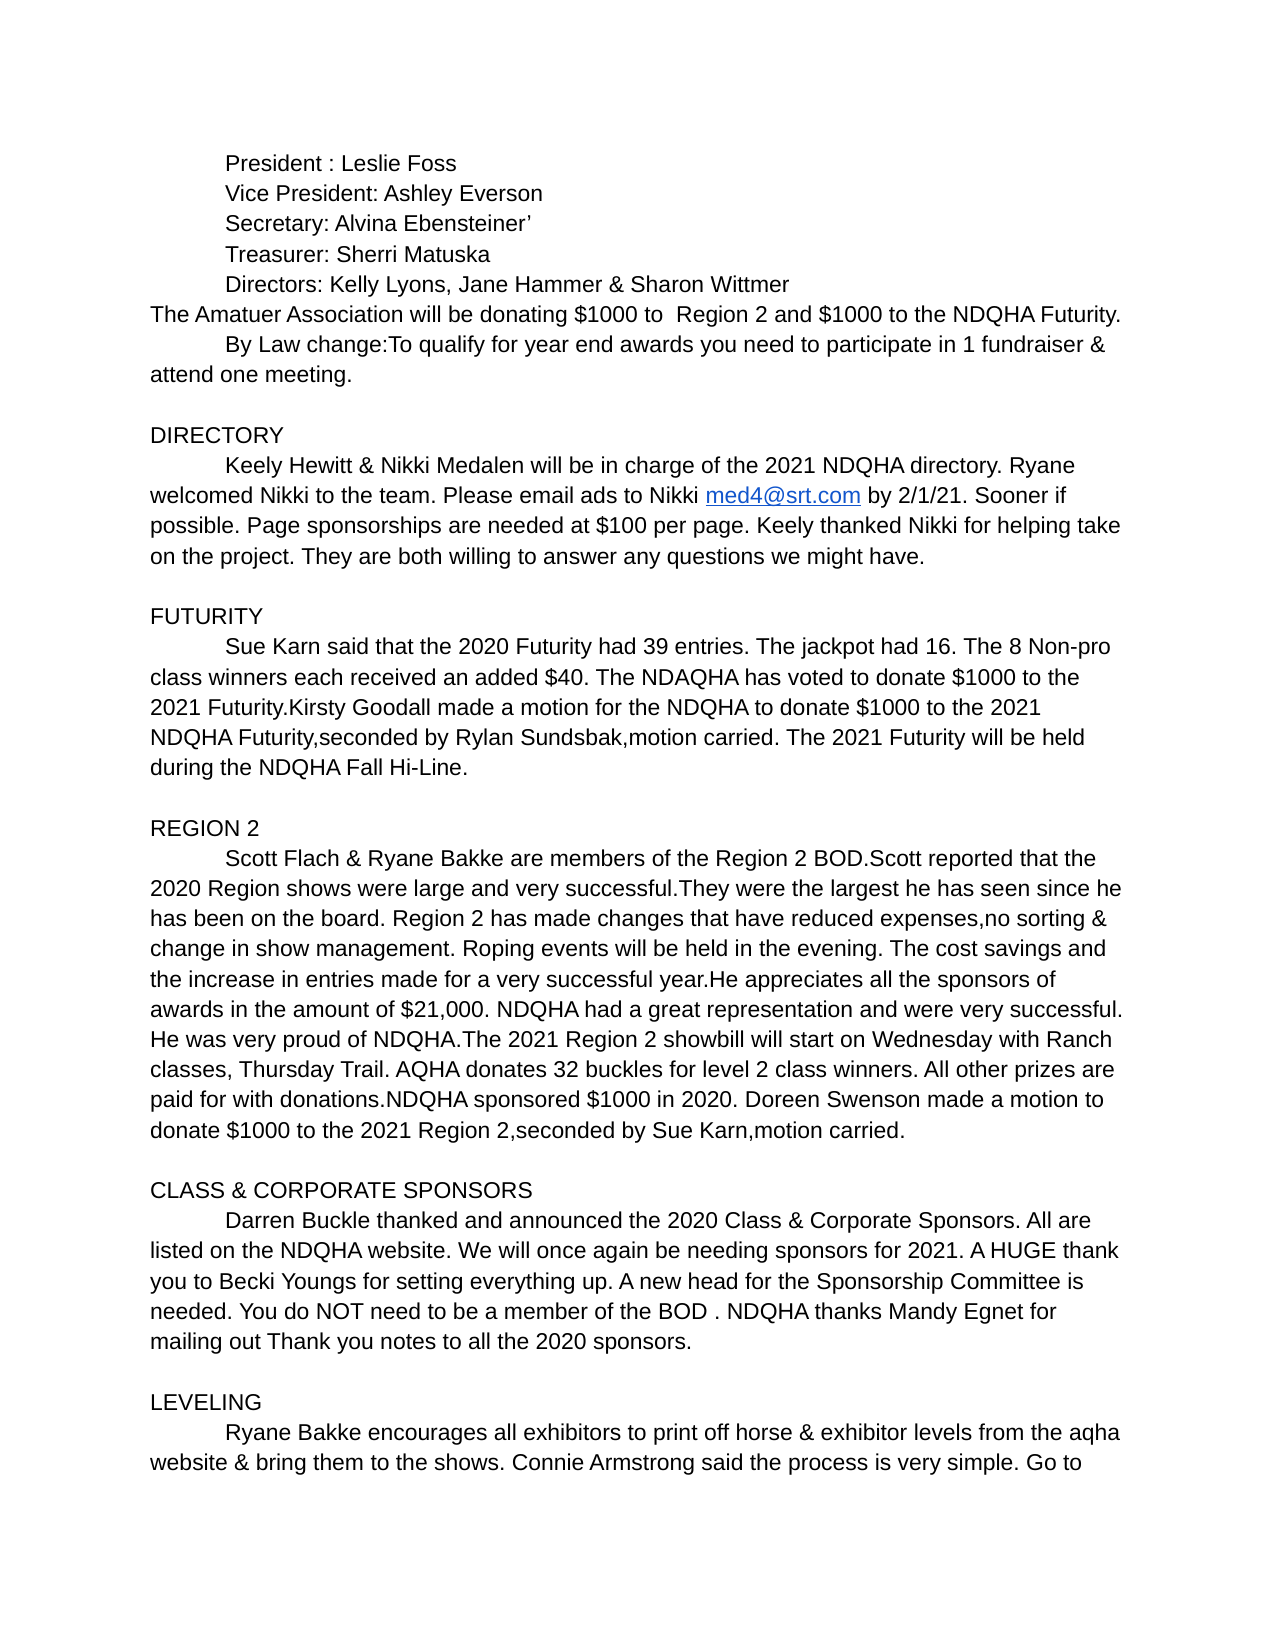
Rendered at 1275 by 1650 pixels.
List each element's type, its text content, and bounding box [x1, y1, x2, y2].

text Secretary: Alvina Ebensteiner’ [150, 210, 1125, 237]
text FUTURITY [150, 603, 1125, 629]
text Vice President: Ashley Everson [150, 180, 1125, 207]
text Treasurer: Sherri Matuska [150, 241, 1125, 267]
text Sue Karn said that the 2020 Futurity had 39 entries. The jackpot had 16. The 8 Non-pro class winners each received an added $40. The NDAQHA has voted to donate $1000 to the 2021 Futurity.Kirsty Goodall made a motion for the NDQHA to donate $1000 to the 2021 NDQHA Futurity,seconded by Rylan Sundsbak,motion carried. The 2021 Futurity will be held during the NDQHA Fall Hi-Line. [150, 633, 1125, 781]
text LEVELING [150, 1388, 1125, 1415]
text REGION 2 [150, 814, 1125, 841]
text Directors: Kelly Lyons, Jane Hammer & Sharon Wittmer [150, 271, 1125, 297]
text President : Leslie Foss [150, 150, 1125, 176]
text By Law change:To qualify for year end awards you need to participate in 1 fundraiser & attend one meeting. [150, 331, 1125, 388]
text Keely Hewitt & Nikki Medalen will be in charge of the 2021 NDQHA directory. Ryane welcomed Nikki to the team. Please email ads to Nikki med4@srt.com by 2/1/21. Sooner if possible. Page sponsorships are needed at $100 per page. Keely thanked Nikki for helping take on the project. They are both willing to answer any questions we might have. [150, 452, 1125, 569]
text Ryane Bakke encourages all exhibitors to print off horse & exhibitor levels from the aqha website & bring them to the shows. Connie Armstrong said the process is very simple. Go to [150, 1419, 1125, 1475]
text Scott Flach & Ryane Bakke are members of the Region 2 BOD.Scott reported that the 2020 Region shows were large and very successful.They were the largest he has seen since he has been on the board. Region 2 has made changes that have reduced expenses,no sorting & change in show management. Roping events will be held in the evening. The cost savings and the increase in entries made for a very successful year.He appreciates all the sponsors of awards in the amount of $21,000. NDQHA had a great representation and were very successful. He was very proud of NDQHA.The 2021 Region 2 showbill will start on Wednesday with Ranch classes, Thursday Trail. AQHA donates 32 buckles for level 2 class winners. All other prizes are paid for with donations.NDQHA sponsored $1000 in 2020. Doreen Swenson made a motion to donate $1000 to the 2021 Region 2,seconded by Sue Karn,motion carried. [150, 845, 1125, 1143]
text DIRECTORY [150, 422, 1125, 448]
text The Amatuer Association will be donating $1000 to Region 2 and $1000 to the NDQHA Futurity. [150, 301, 1125, 327]
text Darren Buckle thanked and announced the 2020 Class & Corporate Sponsors. All are listed on the NDQHA website. We will once again be needing sponsors for 2021. A HUGE thank you to Becki Youngs for setting everything up. A new head for the Sponsorship Committee is needed. You do NOT need to be a member of the BOD . NDQHA thanks Mandy Egnet for mailing out Thank you notes to all the 2020 sponsors. [150, 1207, 1125, 1354]
text CLASS & CORPORATE SPONSORS [150, 1177, 1125, 1203]
